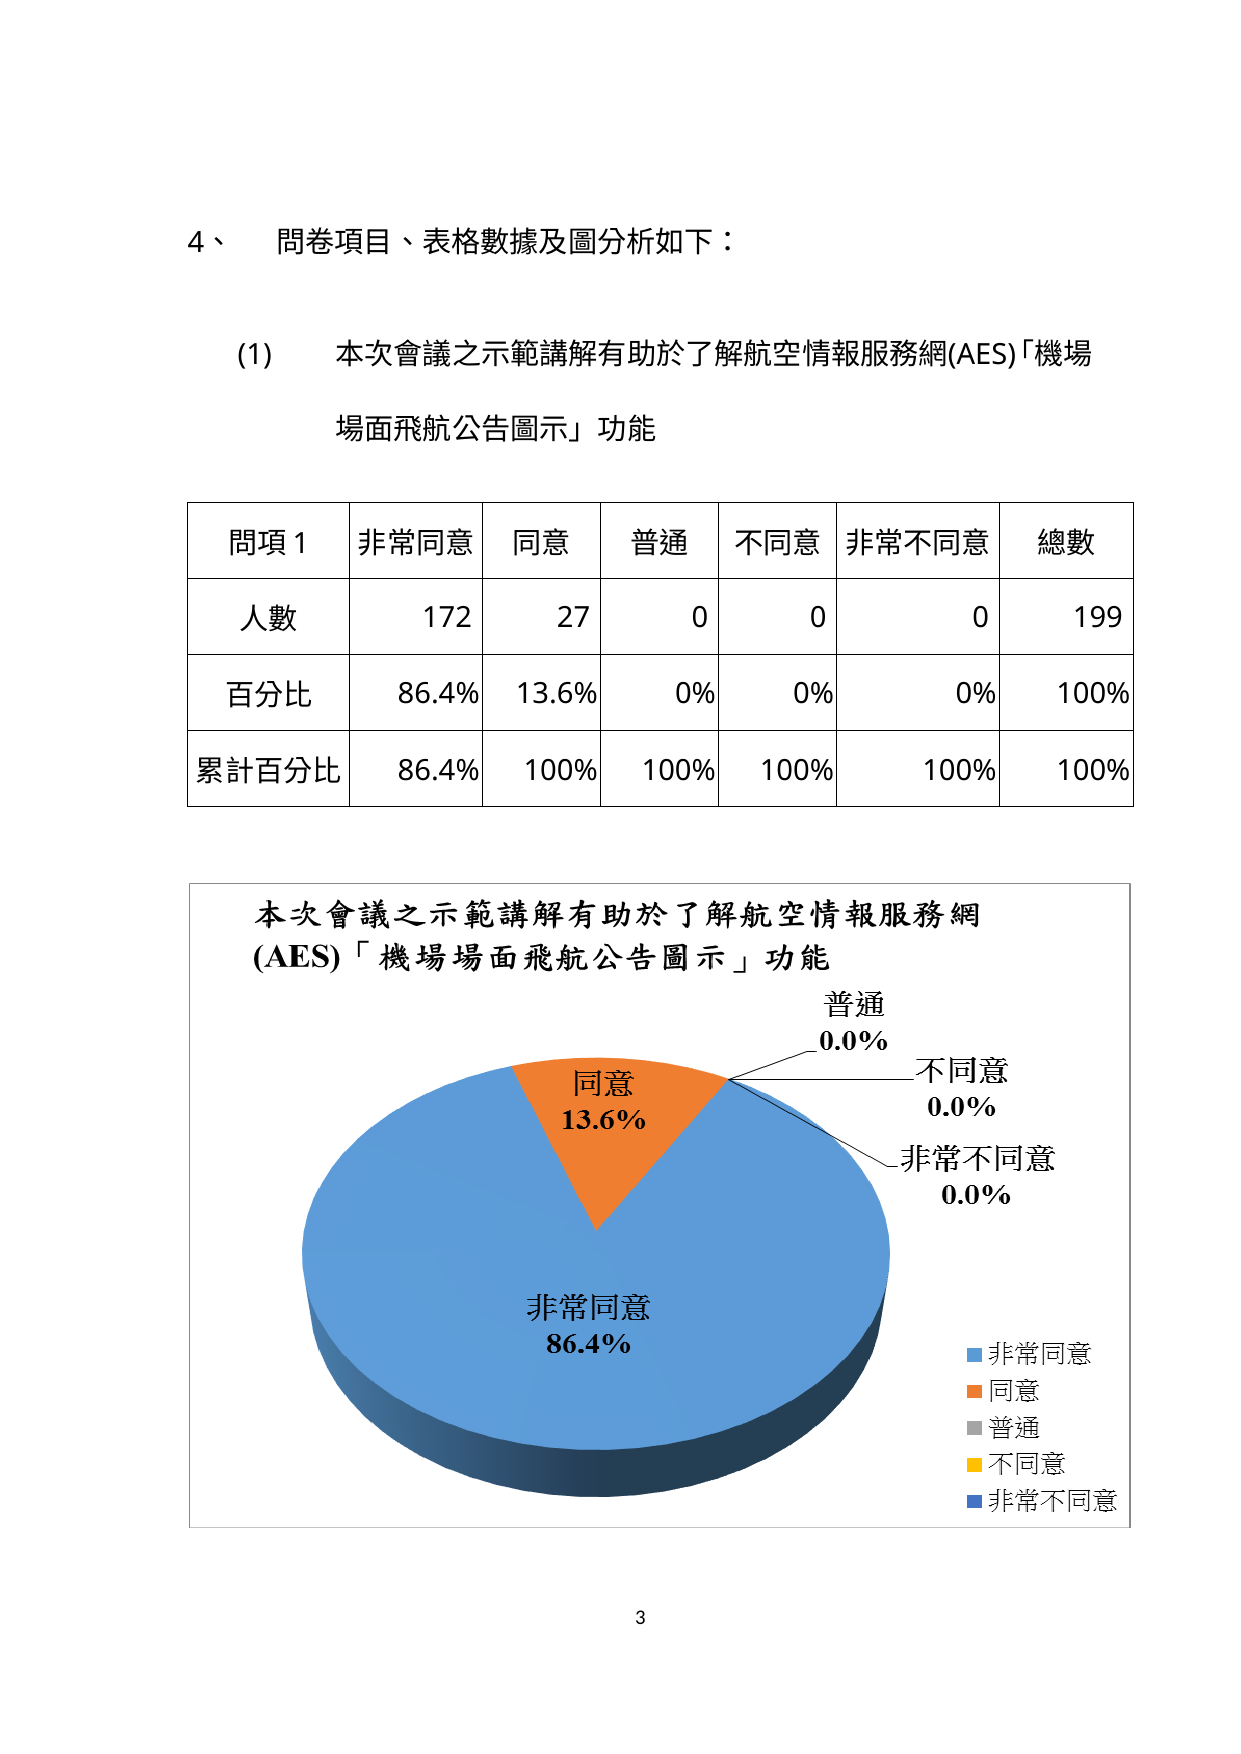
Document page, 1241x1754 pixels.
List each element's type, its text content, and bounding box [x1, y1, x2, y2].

table_cell 累計百分比 [188, 731, 349, 806]
picture [189, 883, 1131, 1528]
table_cell 0 [719, 579, 836, 654]
table_header 同意 [483, 503, 600, 578]
table_cell 100% [719, 731, 836, 806]
table_cell 86.4% [350, 731, 482, 806]
list 問卷項目、表格數據及圖分析如下： [187, 202, 1093, 277]
table_header 不同意 [719, 503, 836, 578]
table_header 非常不同意 [837, 503, 999, 578]
table_header 普通 [601, 503, 718, 578]
table_cell 86.4% [350, 655, 482, 730]
table_cell 100% [837, 731, 999, 806]
table_cell 0 [837, 579, 999, 654]
table_cell 100% [601, 731, 718, 806]
table_header 總數 [1000, 503, 1133, 578]
table_cell 0% [719, 655, 836, 730]
table_cell 13.6% [483, 655, 600, 730]
table_header 問項1 [188, 503, 349, 578]
table_cell 百分比 [188, 655, 349, 730]
table_cell 172 [350, 579, 482, 654]
table_cell 人數 [188, 579, 349, 654]
table_cell 100% [1000, 655, 1133, 730]
table_cell 0% [601, 655, 718, 730]
table_header 非常同意 [350, 503, 482, 578]
list 本次會議之示範講解有助於了解航空情報服務網(AES)「機場場面飛航公告圖示」功能 [237, 314, 1093, 464]
table_cell 0 [601, 579, 718, 654]
table_cell 100% [483, 731, 600, 806]
table_cell 0% [837, 655, 999, 730]
table_cell 27 [483, 579, 600, 654]
table_cell 199 [1000, 579, 1133, 654]
table_cell 100% [1000, 731, 1133, 806]
